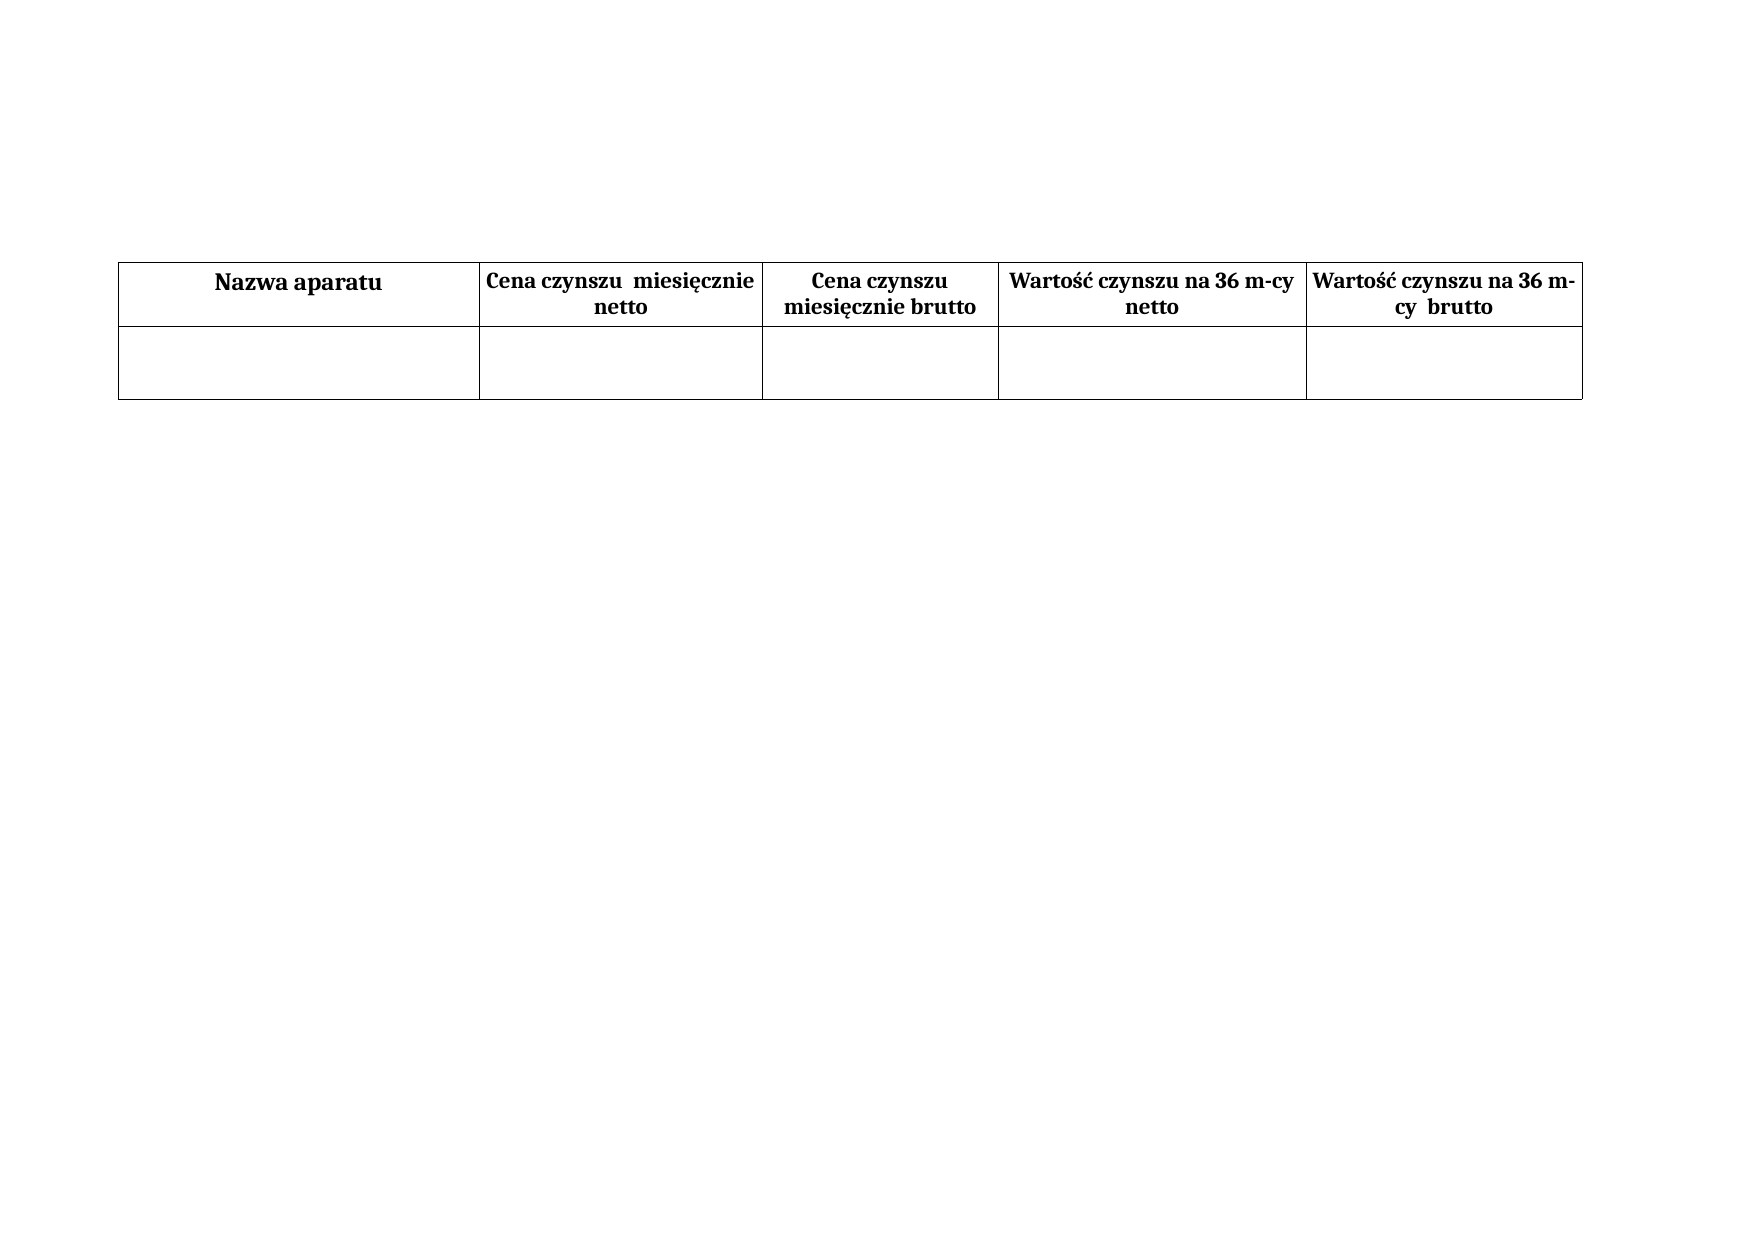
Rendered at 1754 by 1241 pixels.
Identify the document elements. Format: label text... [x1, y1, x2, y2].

table_header Cena czynszu miesięcznie brutto [763, 263, 998, 326]
table_header Wartość czynszu na 36 m-cy brutto [1307, 263, 1582, 326]
table_header Wartość czynszu na 36 m-cy netto [999, 263, 1306, 326]
table_cell [999, 327, 1306, 399]
table_cell [763, 327, 998, 399]
table_cell [1307, 327, 1582, 399]
table_cell [480, 327, 762, 399]
table_header Nazwa aparatu [119, 263, 479, 326]
table_cell [119, 327, 479, 399]
table_header Cena czynszu miesięcznie netto [480, 263, 762, 326]
